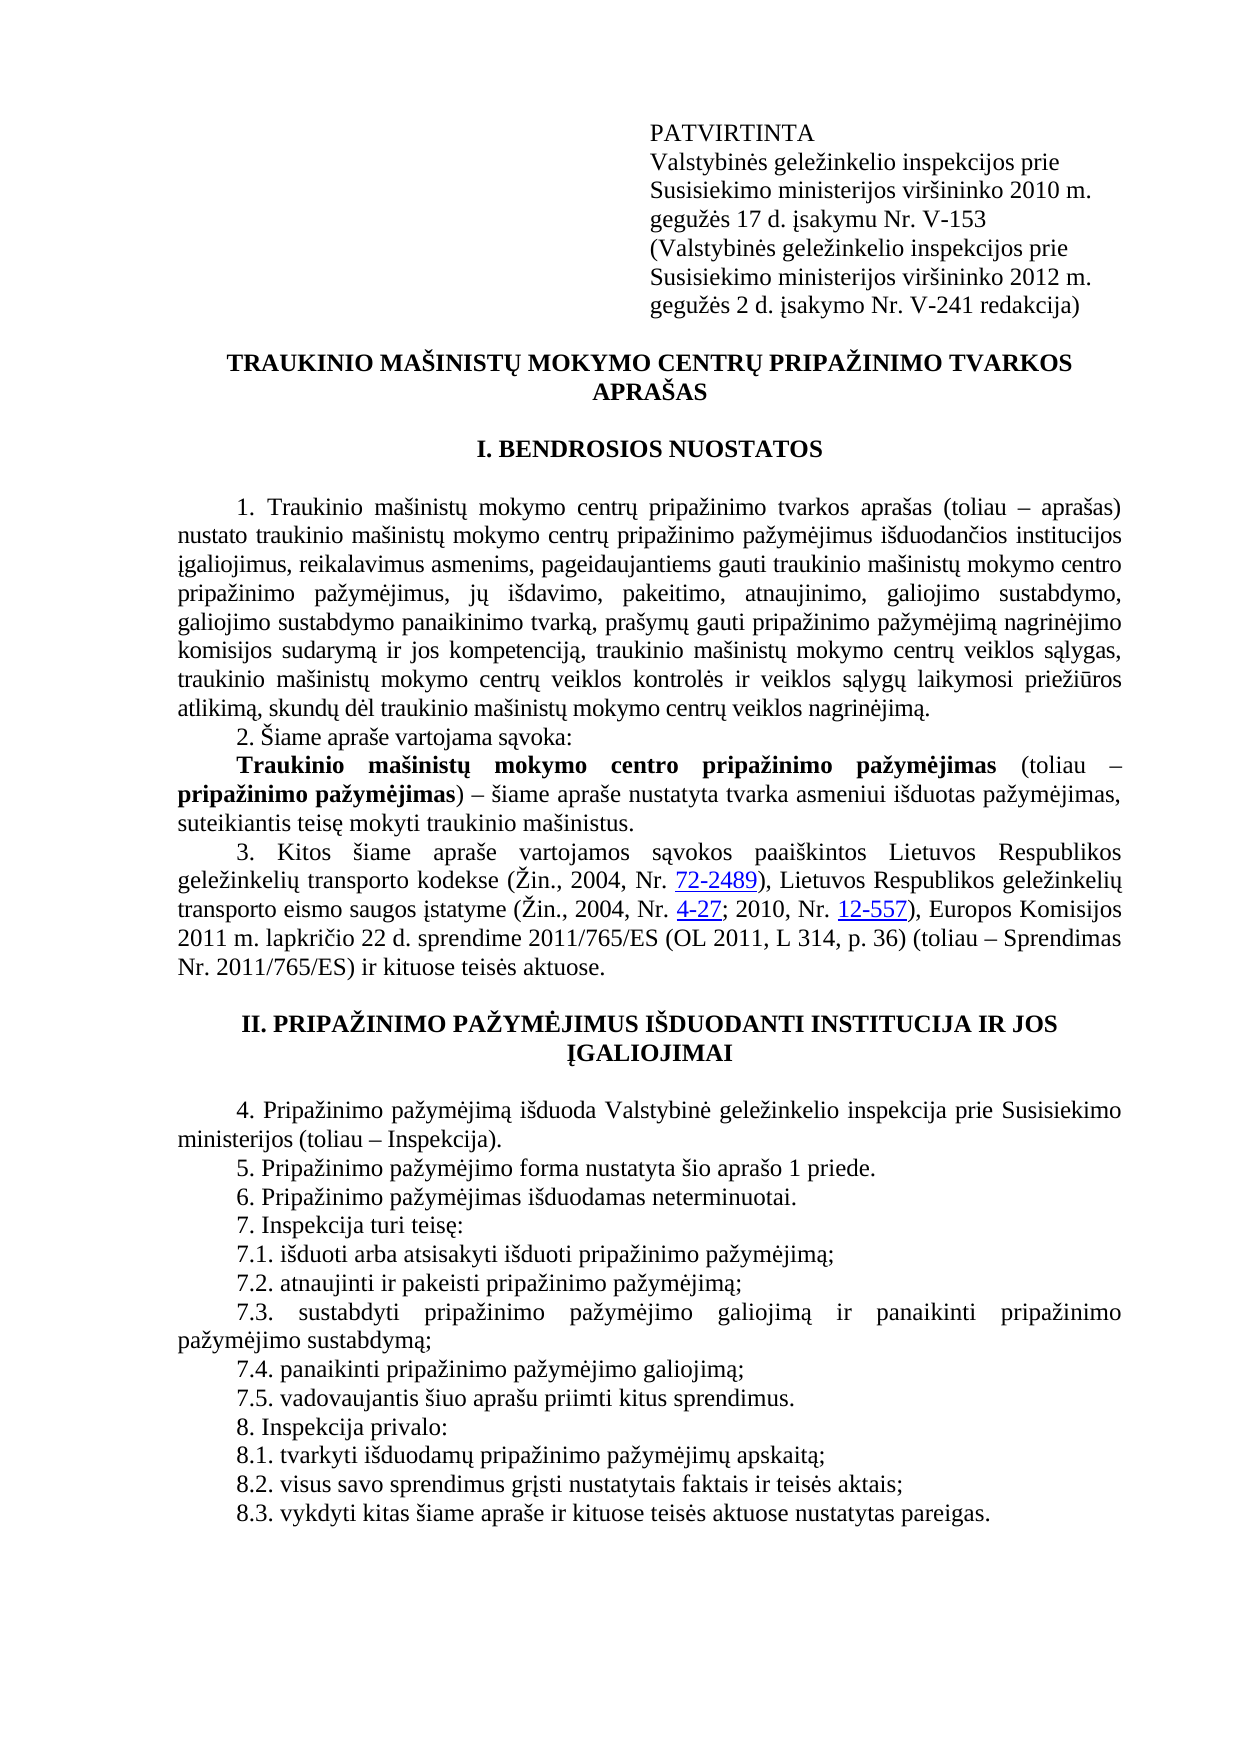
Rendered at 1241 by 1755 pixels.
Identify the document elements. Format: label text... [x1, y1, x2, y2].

text 5. Pripažinimo pažymėjimo forma nustatyta šio aprašo 1 priede. [177, 1153, 1122, 1182]
text 2. Šiame apraše vartojama sąvoka: [177, 722, 1122, 751]
text Valstybinės geležinkelio inspekcijos prie Susisiekimo ministerijos viršininko 2010 m. gegužės 17 d. įsakymu Nr. V-153 [649, 147, 1122, 233]
text 1. Traukinio mašinistų mokymo centrų pripažinimo tvarkos aprašas (toliau – aprašas) nustato traukinio mašinistų mokymo centrų pripažinimo pažymėjimus išduodančios institucijos įgaliojimus, reikalavimus asmenims, pageidaujantiems gauti traukinio mašinistų mokymo centro pripažinimo pažymėjimus, jų išdavimo, pakeitimo, atnaujinimo, galiojimo sustabdymo, galiojimo sustabdymo panaikinimo tvarką, prašymų gauti pripažinimo pažymėjimą nagrinėjimo komisijos sudarymą ir jos kompetenciją, traukinio mašinistų mokymo centrų veiklos sąlygas, traukinio mašinistų mokymo centrų veiklos kontrolės ir veiklos sąlygų laikymosi priežiūros atlikimą, skundų dėl traukinio mašinistų mokymo centrų veiklos nagrinėjimą. [177, 492, 1122, 722]
text 4. Pripažinimo pažymėjimą išduoda Valstybinė geležinkelio inspekcija prie Susisiekimo ministerijos (toliau – Inspekcija). [177, 1096, 1122, 1153]
text 7.1. išduoti arba atsisakyti išduoti pripažinimo pažymėjimą; [177, 1239, 1122, 1268]
text 6. Pripažinimo pažymėjimas išduodamas neterminuotai. [177, 1182, 1122, 1211]
text 8.3. vykdyti kitas šiame apraše ir kituose teisės aktuose nustatytas pareigas. [177, 1498, 1122, 1527]
text 8.2. visus savo sprendimus grįsti nustatytais faktais ir teisės aktais; [177, 1469, 1122, 1498]
text 8. Inspekcija privalo: [177, 1412, 1122, 1441]
text Traukinio mašinistų mokymo centro pripažinimo pažymėjimas (toliau – pripažinimo pažymėjimas) – šiame apraše nustatyta tvarka asmeniui išduotas pažymėjimas, suteikiantis teisę mokyti traukinio mašinistus. [177, 751, 1122, 837]
text TRAUKINIO MAŠINISTŲ MOKYMO CENTRŲ PRIPAŽINIMO TVARKOS APRAŠAS [177, 348, 1122, 406]
text 7. Inspekcija turi teisę: [177, 1211, 1122, 1239]
text 8.1. tvarkyti išduodamų pripažinimo pažymėjimų apskaitą; [177, 1441, 1122, 1469]
text 3. Kitos šiame apraše vartojamos sąvokos paaiškintos Lietuvos Respublikos geležinkelių transporto kodekse (Žin., 2004, Nr. 72-2489), Lietuvos Respublikos geležinkelių transporto eismo saugos įstatyme (Žin., 2004, Nr. 4-27; 2010, Nr. 12-557), Europos Komisijos 2011 m. lapkričio 22 d. sprendime 2011/765/ES (OL 2011, L 314, p. 36) (toliau – Sprendimas Nr. 2011/765/ES) ir kituose teisės aktuose. [177, 837, 1122, 981]
text I. BENDROSIOS NUOSTATOS [177, 434, 1122, 463]
text PATVIRTINTA [649, 118, 1122, 147]
text 7.4. panaikinti pripažinimo pažymėjimo galiojimą; [177, 1354, 1122, 1383]
text II. PRIPAŽINIMO PAŽYMĖJIMUS IŠDUODANTI INSTITUCIJA IR JOS ĮGALIOJIMAI [177, 1009, 1122, 1067]
text (Valstybinės geležinkelio inspekcijos prie Susisiekimo ministerijos viršininko 2012 m. gegužės 2 d. įsakymo Nr. V-241 redakcija) [649, 233, 1122, 319]
text 7.2. atnaujinti ir pakeisti pripažinimo pažymėjimą; [177, 1268, 1122, 1297]
text 7.3. sustabdyti pripažinimo pažymėjimo galiojimą ir panaikinti pripažinimo pažymėjimo sustabdymą; [177, 1297, 1122, 1354]
text 7.5. vadovaujantis šiuo aprašu priimti kitus sprendimus. [177, 1383, 1122, 1412]
